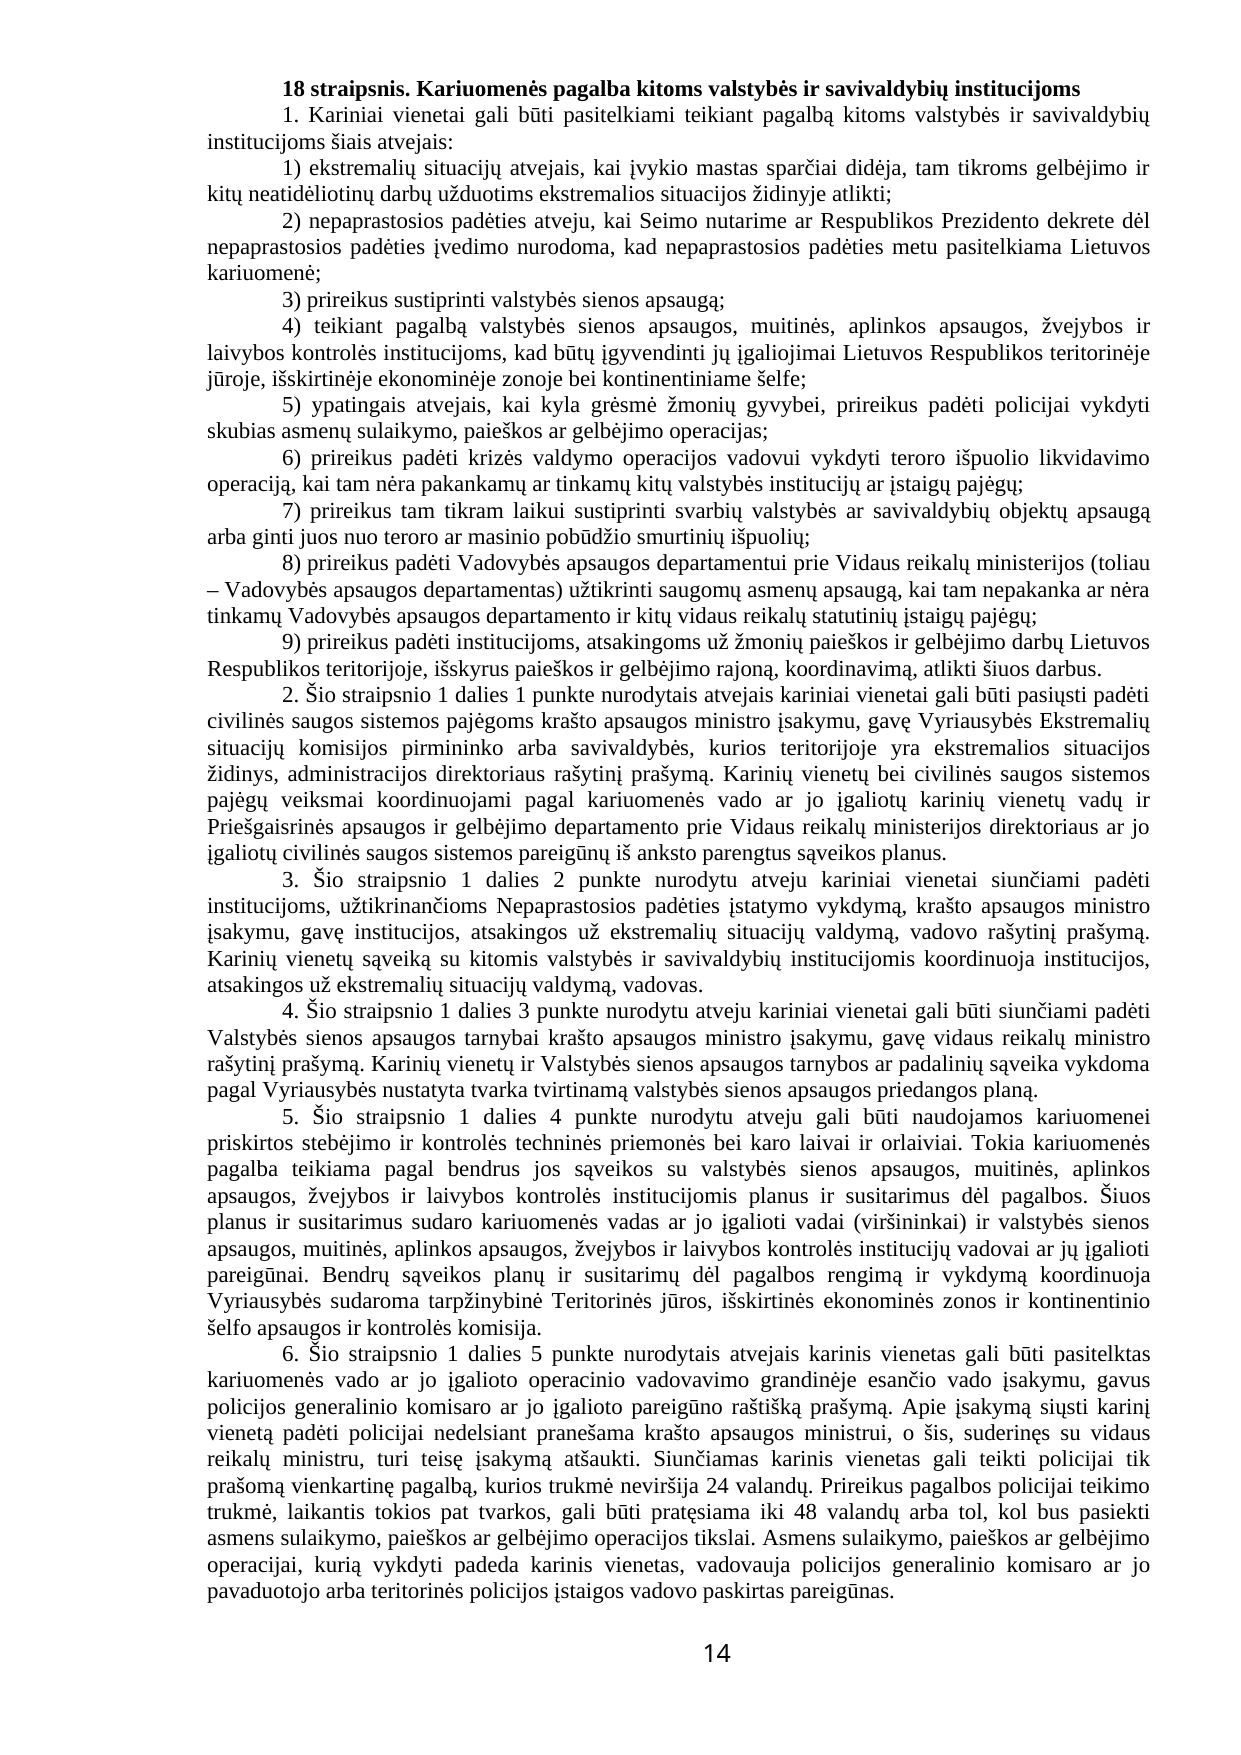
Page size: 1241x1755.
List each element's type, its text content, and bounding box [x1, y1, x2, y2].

text 5. Šio straipsnio 1 dalies 4 punkte nurodytu atveju gali būti naudojamos kariuomenei priskirtos stebėjimo ir kontrolės techninės priemonės bei karo laivai ir orlaiviai. Tokia kariuomenės pagalba teikiama pagal bendrus jos sąveikos su valstybės sienos apsaugos, muitinės, aplinkos apsaugos, žvejybos ir laivybos kontrolės institucijomis planus ir susitarimus dėl pagalbos. Šiuos planus ir susitarimus sudaro kariuomenės vadas ar jo įgalioti vadai (viršininkai) ir valstybės sienos apsaugos, muitinės, aplinkos apsaugos, žvejybos ir laivybos kontrolės institucijų vadovai ar jų įgalioti pareigūnai. Bendrų sąveikos planų ir susitarimų dėl pagalbos rengimą ir vykdymą koordinuoja Vyriausybės sudaroma tarpžinybinė Teritorinės jūros, išskirtinės ekonominės zonos ir kontinentinio šelfo apsaugos ir kontrolės komisija. [207, 1103, 1152, 1340]
text 4. Šio straipsnio 1 dalies 3 punkte nurodytu atveju kariniai vienetai gali būti siunčiami padėti Valstybės sienos apsaugos tarnybai krašto apsaugos ministro įsakymu, gavę vidaus reikalų ministro rašytinį prašymą. Karinių vienetų ir Valstybės sienos apsaugos tarnybos ar padalinių sąveika vykdoma pagal Vyriausybės nustatyta tvarka tvirtinamą valstybės sienos apsaugos priedangos planą. [207, 997, 1152, 1103]
text 2) nepaprastosios padėties atveju, kai Seimo nutarime ar Respublikos Prezidento dekrete dėl nepaprastosios padėties įvedimo nurodoma, kad nepaprastosios padėties metu pasitelkiama Lietuvos kariuomenė; [207, 207, 1152, 286]
text 1) ekstremalių situacijų atvejais, kai įvykio mastas sparčiai didėja, tam tikroms gelbėjimo ir kitų neatidėliotinų darbų užduotims ekstremalios situacijos židinyje atlikti; [207, 154, 1152, 207]
text 8) prireikus padėti Vadovybės apsaugos departamentui prie Vidaus reikalų ministerijos (toliau – Vadovybės apsaugos departamentas) užtikrinti saugomų asmenų apsaugą, kai tam nepakanka ar nėra tinkamų Vadovybės apsaugos departamento ir kitų vidaus reikalų statutinių įstaigų pajėgų; [207, 549, 1152, 628]
text 4) teikiant pagalbą valstybės sienos apsaugos, muitinės, aplinkos apsaugos, žvejybos ir laivybos kontrolės institucijoms, kad būtų įgyvendinti jų įgaliojimai Lietuvos Respublikos teritorinėje jūroje, išskirtinėje ekonominėje zonoje bei kontinentiniame šelfe; [207, 312, 1152, 391]
text 5) ypatingais atvejais, kai kyla grėsmė žmonių gyvybei, prireikus padėti policijai vykdyti skubias asmenų sulaikymo, paieškos ar gelbėjimo operacijas; [207, 391, 1152, 444]
text 6. Šio straipsnio 1 dalies 5 punkte nurodytais atvejais karinis vienetas gali būti pasitelktas kariuomenės vado ar jo įgalioto operacinio vadovavimo grandinėje esančio vado įsakymu, gavus policijos generalinio komisaro ar jo įgalioto pareigūno raštišką prašymą. Apie įsakymą siųsti karinį vienetą padėti policijai nedelsiant pranešama krašto apsaugos ministrui, o šis, suderinęs su vidaus reikalų ministru, turi teisę įsakymą atšaukti. Siunčiamas karinis vienetas gali teikti policijai tik prašomą vienkartinę pagalbą, kurios trukmė neviršija 24 valandų. Prireikus pagalbos policijai teikimo trukmė, laikantis tokios pat tvarkos, gali būti pratęsiama iki 48 valandų arba tol, kol bus pasiekti asmens sulaikymo, paieškos ar gelbėjimo operacijos tikslai. Asmens sulaikymo, paieškos ar gelbėjimo operacijai, kurią vykdyti padeda karinis vienetas, vadovauja policijos generalinio komisaro ar jo pavaduotojo arba teritorinės policijos įstaigos vadovo paskirtas pareigūnas. [207, 1340, 1152, 1603]
text 2. Šio straipsnio 1 dalies 1 punkte nurodytais atvejais kariniai vienetai gali būti pasiųsti padėti civilinės saugos sistemos pajėgoms krašto apsaugos ministro įsakymu, gavę Vyriausybės Ekstremalių situacijų komisijos pirmininko arba savivaldybės, kurios teritorijoje yra ekstremalios situacijos židinys, administracijos direktoriaus rašytinį prašymą. Karinių vienetų bei civilinės saugos sistemos pajėgų veiksmai koordinuojami pagal kariuomenės vado ar jo įgaliotų karinių vienetų vadų ir Priešgaisrinės apsaugos ir gelbėjimo departamento prie Vidaus reikalų ministerijos direktoriaus ar jo įgaliotų civilinės saugos sistemos pareigūnų iš anksto parengtus sąveikos planus. [207, 681, 1152, 866]
text 1. Kariniai vienetai gali būti pasitelkiami teikiant pagalbą kitoms valstybės ir savivaldybių institucijoms šiais atvejais: [207, 101, 1152, 154]
text 18 straipsnis. Kariuomenės pagalba kitoms valstybės ir savivaldybių institucijoms [207, 75, 1152, 101]
text 9) prireikus padėti institucijoms, atsakingoms už žmonių paieškos ir gelbėjimo darbų Lietuvos Respublikos teritorijoje, išskyrus paieškos ir gelbėjimo rajoną, koordinavimą, atlikti šiuos darbus. [207, 628, 1152, 681]
text 6) prireikus padėti krizės valdymo operacijos vadovui vykdyti teroro išpuolio likvidavimo operaciją, kai tam nėra pakankamų ar tinkamų kitų valstybės institucijų ar įstaigų pajėgų; [207, 444, 1152, 497]
text 3. Šio straipsnio 1 dalies 2 punkte nurodytu atveju kariniai vienetai siunčiami padėti institucijoms, užtikrinančioms Nepaprastosios padėties įstatymo vykdymą, krašto apsaugos ministro įsakymu, gavę institucijos, atsakingos už ekstremalių situacijų valdymą, vadovo rašytinį prašymą. Karinių vienetų sąveiką su kitomis valstybės ir savivaldybių institucijomis koordinuoja institucijos, atsakingos už ekstremalių situacijų valdymą, vadovas. [207, 866, 1152, 997]
text 3) prireikus sustiprinti valstybės sienos apsaugą; [207, 286, 1152, 312]
text 7) prireikus tam tikram laikui sustiprinti svarbių valstybės ar savivaldybių objektų apsaugą arba ginti juos nuo teroro ar masinio pobūdžio smurtinių išpuolių; [207, 497, 1152, 549]
